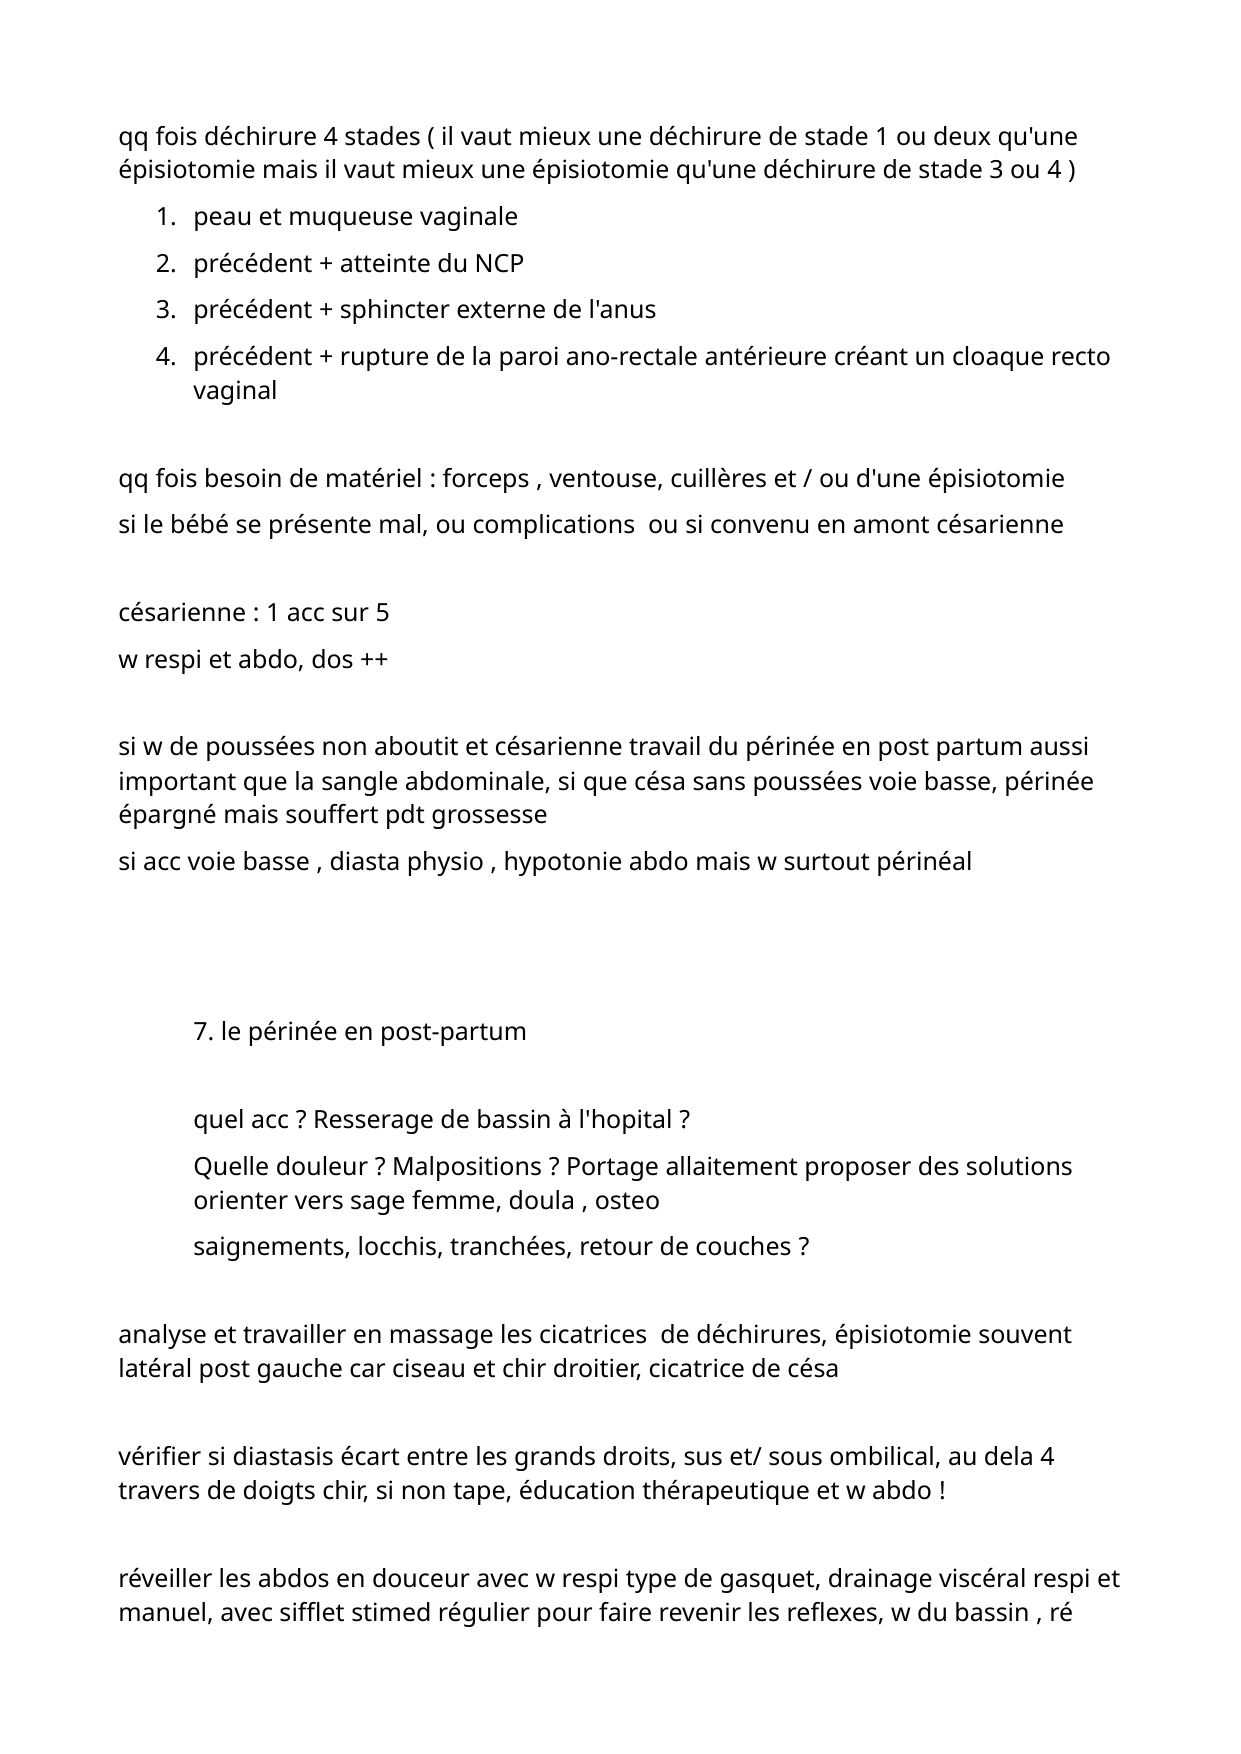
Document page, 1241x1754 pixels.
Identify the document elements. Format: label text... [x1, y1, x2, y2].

text si acc voie basse , diasta physio , hypotonie abdo mais w surtout périnéal [118, 844, 1122, 878]
list précédent + sphincter externe de l'anus [156, 292, 1122, 326]
text si w de poussées non aboutit et césarienne travail du périnée en post partum aussi important que la sangle abdominale, si que césa sans poussées voie basse, périnée épargné mais souffert pdt grossesse [118, 729, 1122, 831]
list quel acc ? Resserage de bassin à l'hopital ? [156, 1102, 1122, 1136]
list 7. le périnée en post-partum [156, 1014, 1122, 1048]
text vérifier si diastasis écart entre les grands droits, sus et/ sous ombilical, au dela 4 travers de doigts chir, si non tape, éducation thérapeutique et w abdo ! [118, 1439, 1122, 1507]
text w respi et abdo, dos ++ [118, 641, 1122, 675]
text analyse et travailler en massage les cicatrices de déchirures, épisiotomie souvent latéral post gauche car ciseau et chir droitier, cicatrice de césa [118, 1317, 1122, 1385]
list saignements, locchis, tranchées, retour de couches ? [156, 1229, 1122, 1263]
text césarienne : 1 acc sur 5 [118, 595, 1122, 629]
text si le bébé se présente mal, ou complications ou si convenu en amont césarienne [118, 507, 1122, 541]
list peau et muqueuse vaginale [156, 199, 1122, 233]
list Quelle douleur ? Malpositions ? Portage allaitement proposer des solutions orienter vers sage femme, doula , osteo [156, 1148, 1122, 1217]
list précédent + rupture de la paroi ano-rectale antérieure créant un cloaque recto vaginal [156, 338, 1122, 407]
text qq fois déchirure 4 stades ( il vaut mieux une déchirure de stade 1 ou deux qu'une épisiotomie mais il vaut mieux une épisiotomie qu'une déchirure de stade 3 ou 4 ) [118, 118, 1122, 186]
list précédent + atteinte du NCP [156, 245, 1122, 279]
text qq fois besoin de matériel : forceps , ventouse, cuillères et / ou d'une épisiotomie [118, 460, 1122, 494]
text réveiller les abdos en douceur avec w respi type de gasquet, drainage viscéral respi et manuel, avec sifflet stimed régulier pour faire revenir les reflexes, w du bassin , ré [118, 1561, 1122, 1629]
